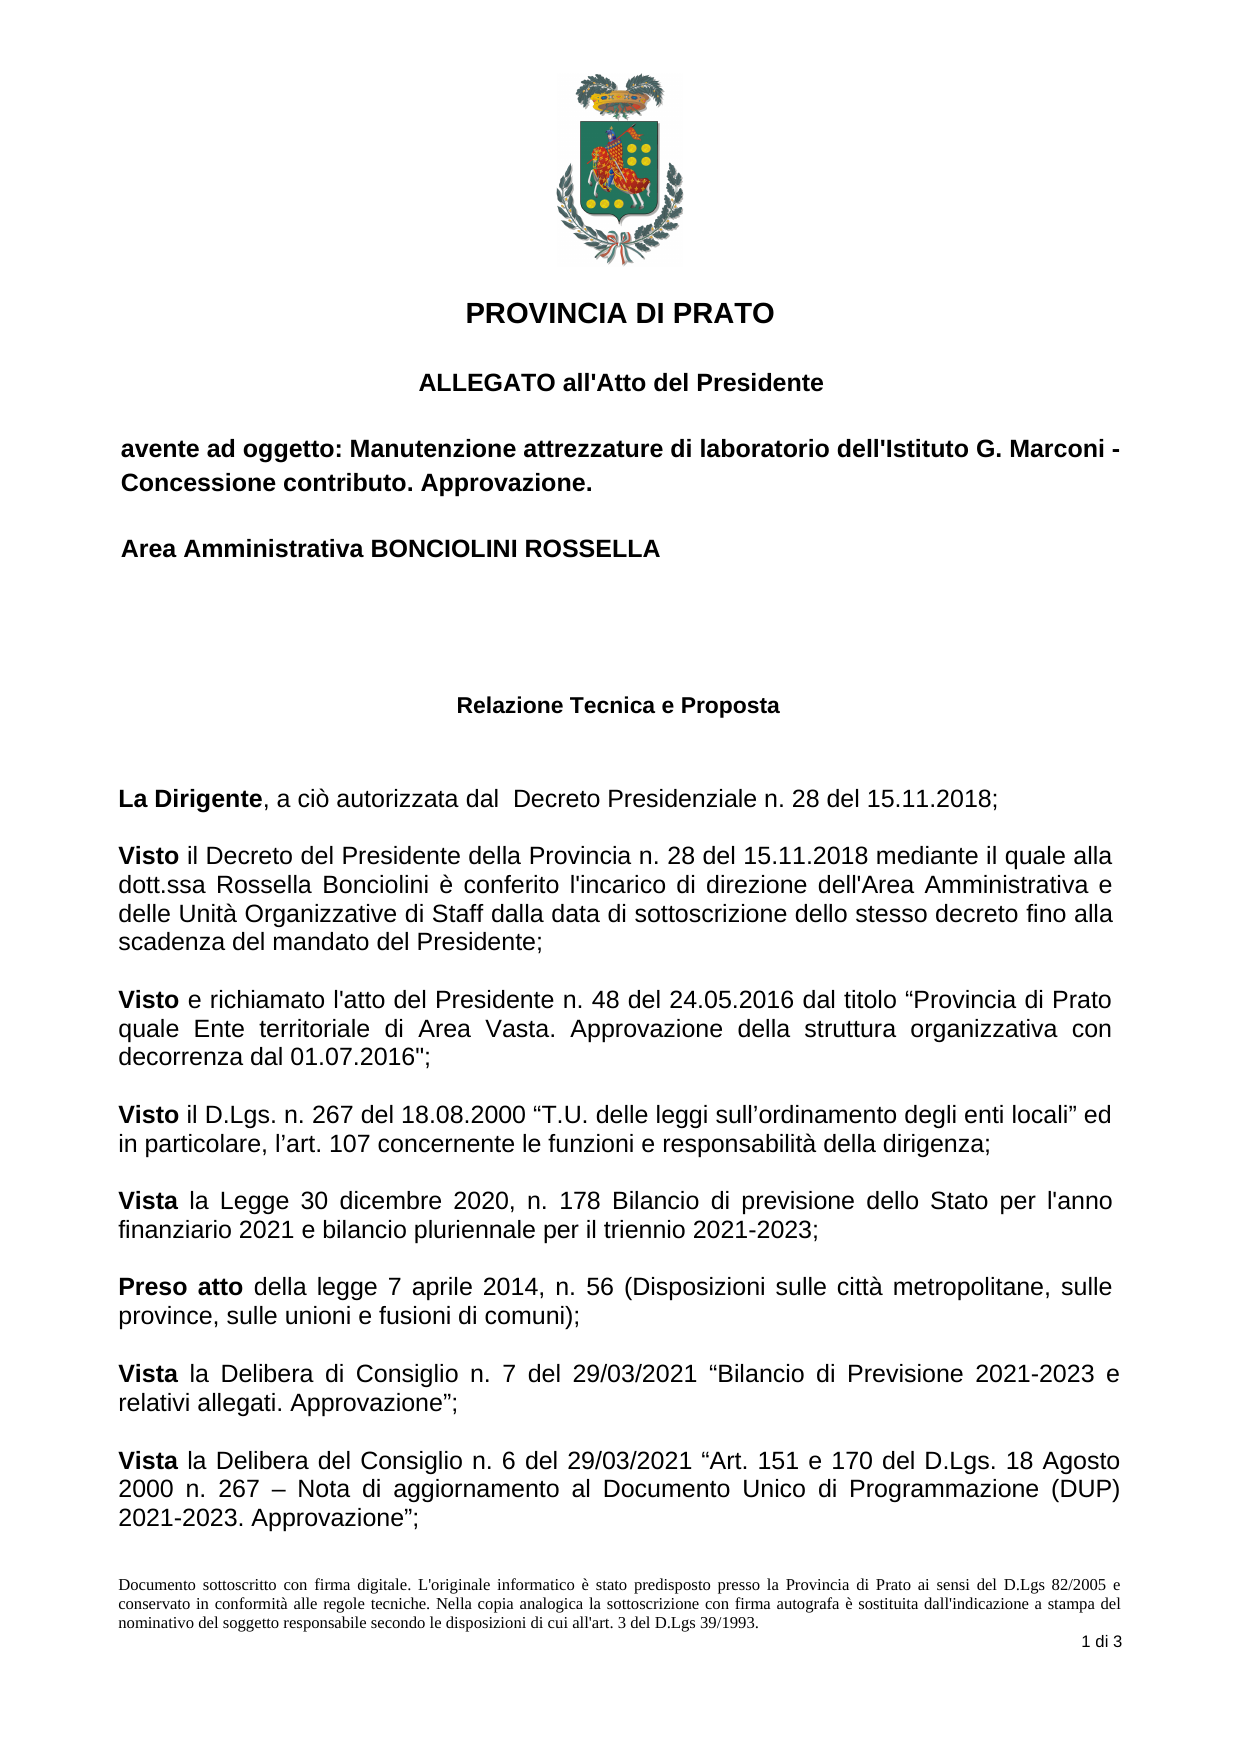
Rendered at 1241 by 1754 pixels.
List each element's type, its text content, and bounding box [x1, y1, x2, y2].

text PROVINCIA DI PRATO [118, 296, 1122, 329]
text Vista la Delibera del Consiglio n. 6 del 29/03/2021 “Art. 151 e 170 del D.Lgs. 18 Agosto 2000 n. 267 – Nota di aggiornamento al Documento Unico di Programmazione (DUP) 2021-2023. Approvazione”; [118, 1446, 1122, 1532]
text Vista la Legge 30 dicembre 2020, n. 178 Bilancio di previsione dello Stato per l'anno finanziario 2021 e bilancio pluriennale per il triennio 2021-2023; [118, 1186, 1114, 1243]
text ALLEGATO all'Atto del Presidente [121, 368, 1122, 397]
text Visto il D.Lgs. n. 267 del 18.08.2000 “T.U. delle leggi sull’ordinamento degli enti locali” ed in particolare, l’art. 107 concernente le funzioni e responsabilità della dirigenza; [118, 1100, 1114, 1157]
text Visto il Decreto del Presidente della Provincia n. 28 del 15.11.2018 mediante il quale alla dott.ssa Rossella Bonciolini è conferito l'incarico di direzione dell'Area Amministrativa e delle Unità Organizzative di Staff dalla data di sottoscrizione dello stesso decreto fino alla scadenza del mandato del Presidente; [118, 841, 1114, 956]
text avente ad oggetto: Manutenzione attrezzature di laboratorio dell'Istituto G. Marconi - Concessione contributo. Approvazione. [121, 434, 1122, 496]
text Visto e richiamato l'atto del Presidente n. 48 del 24.05.2016 dal titolo “Provincia di Prato quale Ente territoriale di Area Vasta. Approvazione della struttura organizzativa con decorrenza dal 01.07.2016"; [118, 985, 1114, 1071]
text Preso atto della legge 7 aprile 2014, n. 56 (Disposizioni sulle città metropolitane, sulle province, sulle unioni e fusioni di comuni); [118, 1272, 1114, 1330]
text Relazione Tecnica e Proposta [121, 692, 1122, 718]
text Vista la Delibera di Consiglio n. 7 del 29/03/2021 “Bilancio di Previsione 2021-2023 e relativi allegati. Approvazione”; [118, 1359, 1122, 1416]
text Area Amministrativa BONCIOLINI ROSSELLA [121, 533, 1122, 562]
text La Dirigente, a ciò autorizzata dal Decreto Presidenziale n. 28 del 15.11.2018; [118, 783, 1122, 812]
